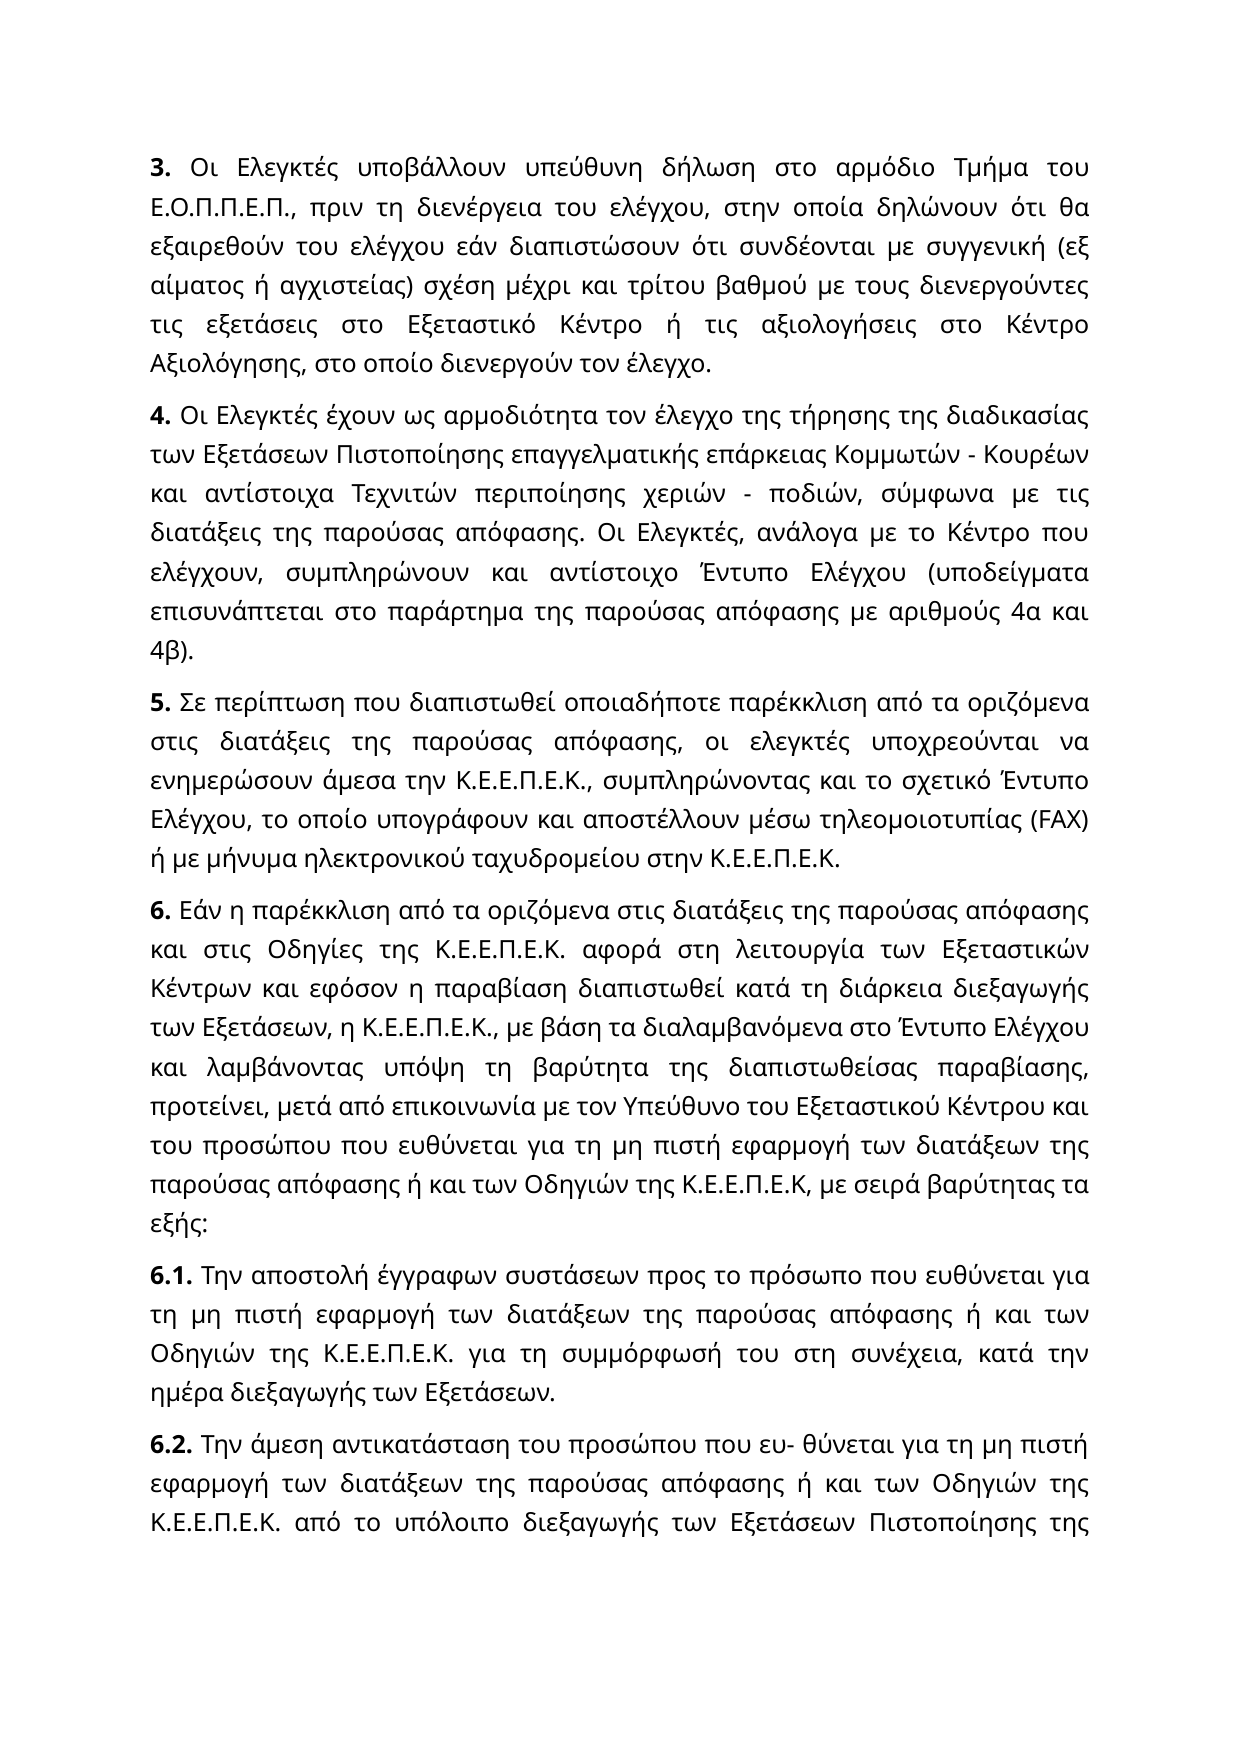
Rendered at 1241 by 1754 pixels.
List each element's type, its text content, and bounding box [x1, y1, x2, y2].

text 6.2. Την άμεση αντικατάσταση του προσώπου που ευ- θύνεται για τη μη πιστή εφαρμογή των διατάξεων της παρούσας απόφασης ή και των Οδηγιών της Κ.Ε.Ε.Π.Ε.Κ. από το υπόλοιπο διεξαγωγής των Εξετάσεων Πιστοποίησης της [150, 1427, 1090, 1539]
text 6.1. Την αποστολή έγγραφων συστάσεων προς το πρόσωπο που ευθύνεται για τη μη πιστή εφαρμογή των διατάξεων της παρούσας απόφασης ή και των Οδηγιών της Κ.Ε.Ε.Π.Ε.Κ. για τη συμμόρφωσή του στη συνέχεια, κατά την ημέρα διεξαγωγής των Εξετάσεων. [150, 1257, 1090, 1409]
text 3. Οι Ελεγκτές υποβάλλουν υπεύθυνη δήλωση στο αρμόδιο Τμήμα του Ε.Ο.Π.Π.Ε.Π., πριν τη διενέργεια του ελέγχου, στην οποία δηλώνουν ότι θα εξαιρεθούν του ελέγχου εάν διαπιστώσουν ότι συνδέονται με συγγενική (εξ αίματος ή αγχιστείας) σχέση μέχρι και τρίτου βαθμού με τους διενεργούντες τις εξετάσεις στο Εξεταστικό Κέντρο ή τις αξιολογήσεις στο Κέντρο Αξιολόγησης, στο οποίο διενεργούν τον έλεγχο. [150, 150, 1090, 380]
text 5. Σε περίπτωση που διαπιστωθεί οποιαδήποτε παρέκκλιση από τα οριζόμενα στις διατάξεις της παρούσας απόφασης, οι ελεγκτές υποχρεούνται να ενημερώσουν άμεσα την Κ.Ε.Ε.Π.Ε.Κ., συμπληρώνοντας και το σχετικό Έντυπο Ελέγχου, το οποίο υπογράφουν και αποστέλλουν μέσω τηλεομοιοτυπίας (FAX) ή με μήνυμα ηλεκτρονικού ταχυδρομείου στην Κ.Ε.Ε.Π.Ε.Κ. [150, 684, 1090, 875]
text 6. Εάν η παρέκκλιση από τα οριζόμενα στις διατάξεις της παρούσας απόφασης και στις Οδηγίες της Κ.Ε.Ε.Π.Ε.Κ. αφορά στη λειτουργία των Εξεταστικών Κέντρων και εφόσον η παραβίαση διαπιστωθεί κατά τη διάρκεια διεξαγωγής των Εξετάσεων, η Κ.Ε.Ε.Π.Ε.Κ., με βάση τα διαλαμβανόμενα στο Έντυπο Ελέγχου και λαμβάνοντας υπόψη τη βαρύτητα της διαπιστωθείσας παραβίασης, προτείνει, μετά από επικοινωνία με τον Υπεύθυνο του Εξεταστικού Κέντρου και του προσώπου που ευθύνεται για τη μη πιστή εφαρμογή των διατάξεων της παρούσας απόφασης ή και των Οδηγιών της Κ.Ε.Ε.Π.Ε.Κ, με σειρά βαρύτητας τα εξής: [150, 892, 1090, 1240]
text 4. Οι Ελεγκτές έχουν ως αρμοδιότητα τον έλεγχο της τήρησης της διαδικασίας των Εξετάσεων Πιστοποίησης επαγγελματικής επάρκειας Κομμωτών - Κουρέων και αντίστοιχα Τεχνιτών περιποίησης χεριών - ποδιών, σύμφωνα με τις διατάξεις της παρούσας απόφασης. Οι Ελεγκτές, ανάλογα με το Κέντρο που ελέγχουν, συμπληρώνουν και αντίστοιχο Έντυπο Ελέγχου (υποδείγματα επισυνάπτεται στο παράρτημα της παρούσας απόφασης με αριθμούς 4α και 4β). [150, 397, 1090, 667]
